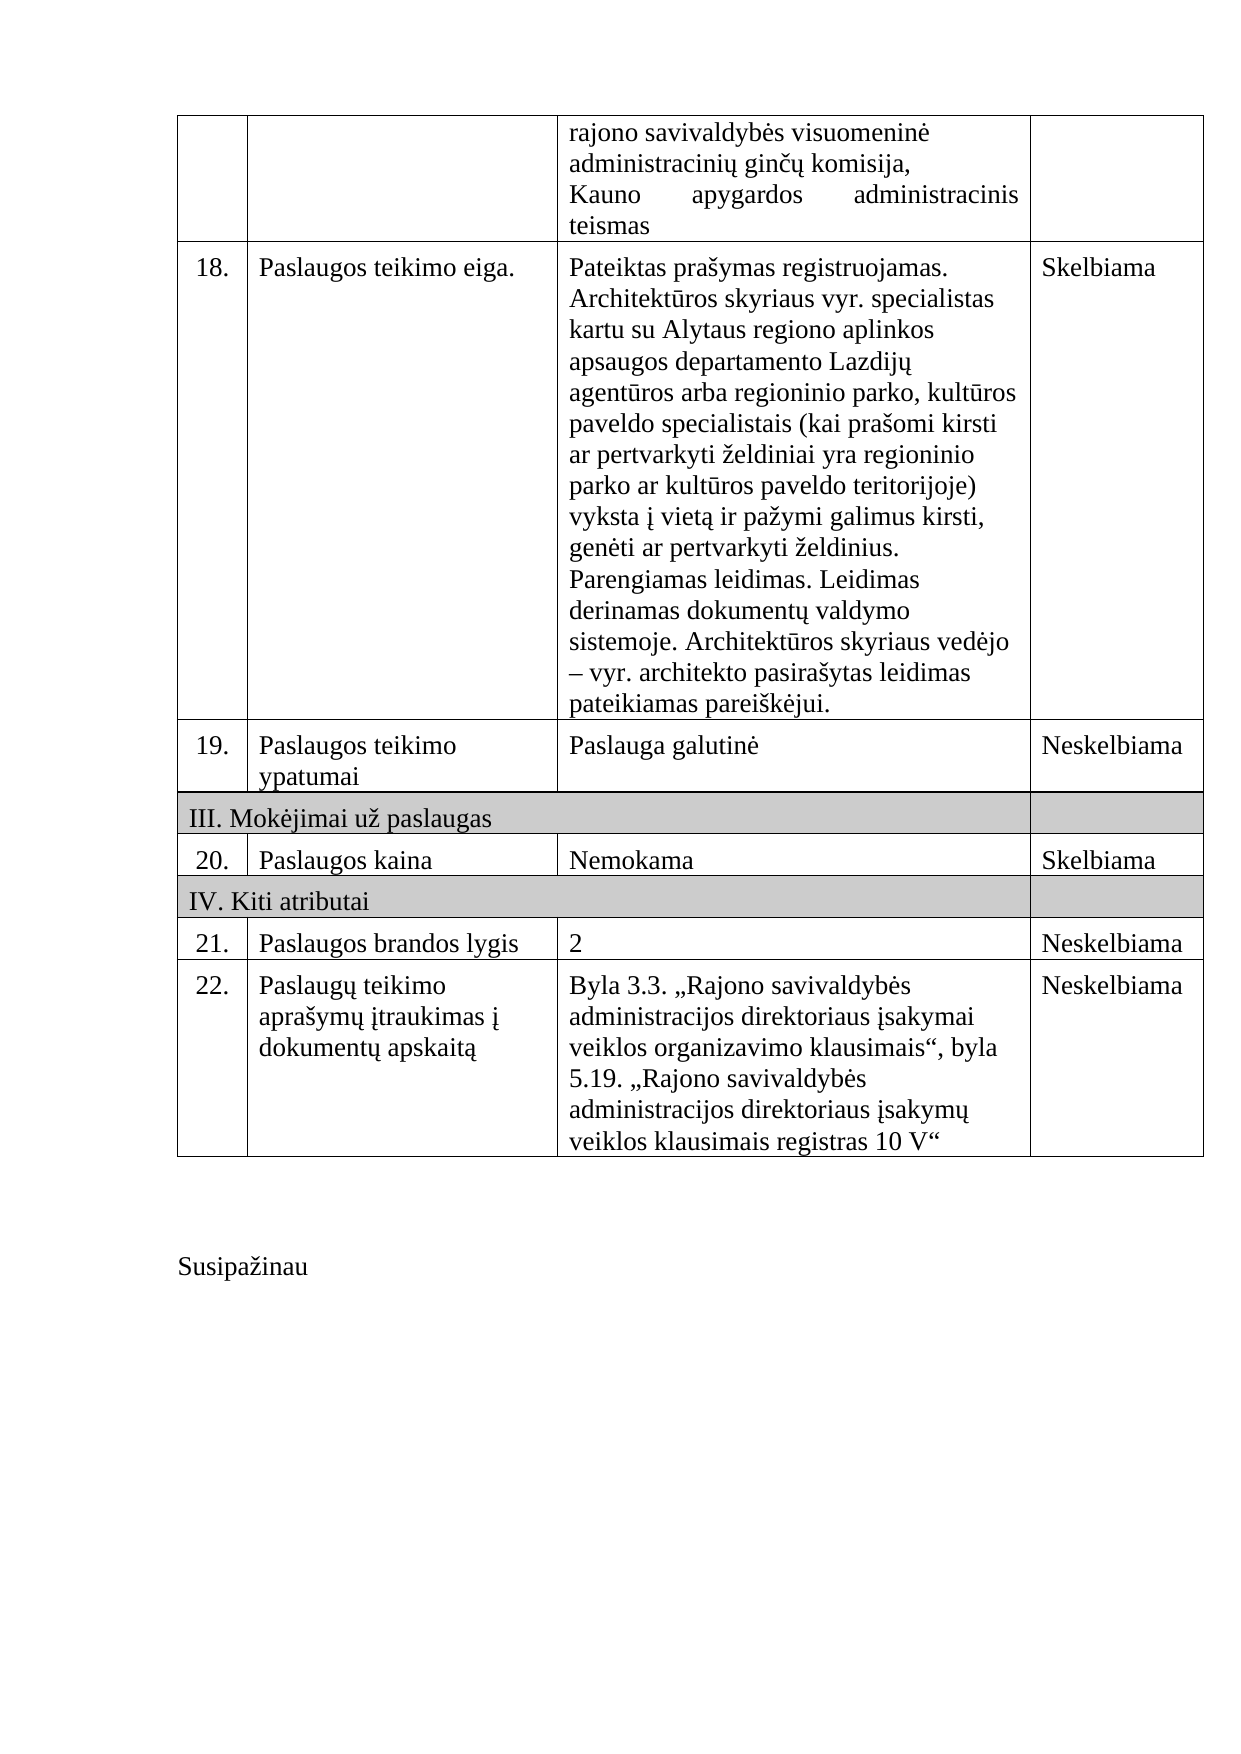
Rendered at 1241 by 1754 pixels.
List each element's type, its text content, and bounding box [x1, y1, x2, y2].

table_cell IV. Kiti atributai [178, 876, 1030, 917]
table_cell Byla 3.3. „Rajono savivaldybės administracijos direktoriaus įsakymai veiklos organizavimo klausimais“, byla 5.19. „Rajono savivaldybės administracijos direktoriaus įsakymų veiklos klausimais registras 10 V“ [558, 960, 1030, 1156]
table_cell [1031, 793, 1203, 833]
table_cell rajono savivaldybės visuomeninė administracinių ginčų komisija, Kauno apygardos administracinis teismas [558, 116, 1030, 241]
table_cell Skelbiama [1031, 242, 1203, 718]
table_cell 20. [178, 834, 247, 875]
table_cell Skelbiama [1031, 834, 1203, 875]
table_cell [1031, 876, 1203, 917]
table_cell Paslauga galutinė [558, 720, 1030, 791]
table_cell 2 [558, 918, 1030, 958]
table_cell 22. [178, 960, 247, 1156]
table_cell [1031, 116, 1203, 241]
table_cell Paslaugos teikimo eiga. [248, 242, 557, 718]
text Susipažinau [177, 1250, 1181, 1282]
table_cell 18. [178, 242, 247, 718]
table_cell Neskelbiama [1031, 960, 1203, 1156]
table_cell 19. [178, 720, 247, 791]
table_cell Paslaugos brandos lygis [248, 918, 557, 958]
table_cell Neskelbiama [1031, 918, 1203, 958]
table_cell [248, 116, 557, 241]
table_cell Nemokama [558, 834, 1030, 875]
table_cell Neskelbiama [1031, 720, 1203, 791]
table_cell [178, 116, 247, 241]
table_cell Paslaugos teikimo ypatumai [248, 720, 557, 791]
table_cell Paslaugos kaina [248, 834, 557, 875]
table_cell 21. [178, 918, 247, 958]
table_cell Pateiktas prašymas registruojamas. Architektūros skyriaus vyr. specialistas kartu su Alytaus regiono aplinkos apsaugos departamento Lazdijų agentūros arba regioninio parko, kultūros paveldo specialistais (kai prašomi kirsti ar pertvarkyti želdiniai yra regioninio parko ar kultūros paveldo teritorijoje) vyksta į vietą ir pažymi galimus kirsti, genėti ar pertvarkyti želdinius. Parengiamas leidimas. Leidimas derinamas dokumentų valdymo sistemoje. Architektūros skyriaus vedėjo – vyr. architekto pasirašytas leidimas pateikiamas pareiškėjui. [558, 242, 1030, 718]
table_cell III. Mokėjimai už paslaugas [178, 793, 1030, 833]
table_cell Paslaugų teikimo aprašymų įtraukimas į dokumentų apskaitą [248, 960, 557, 1156]
